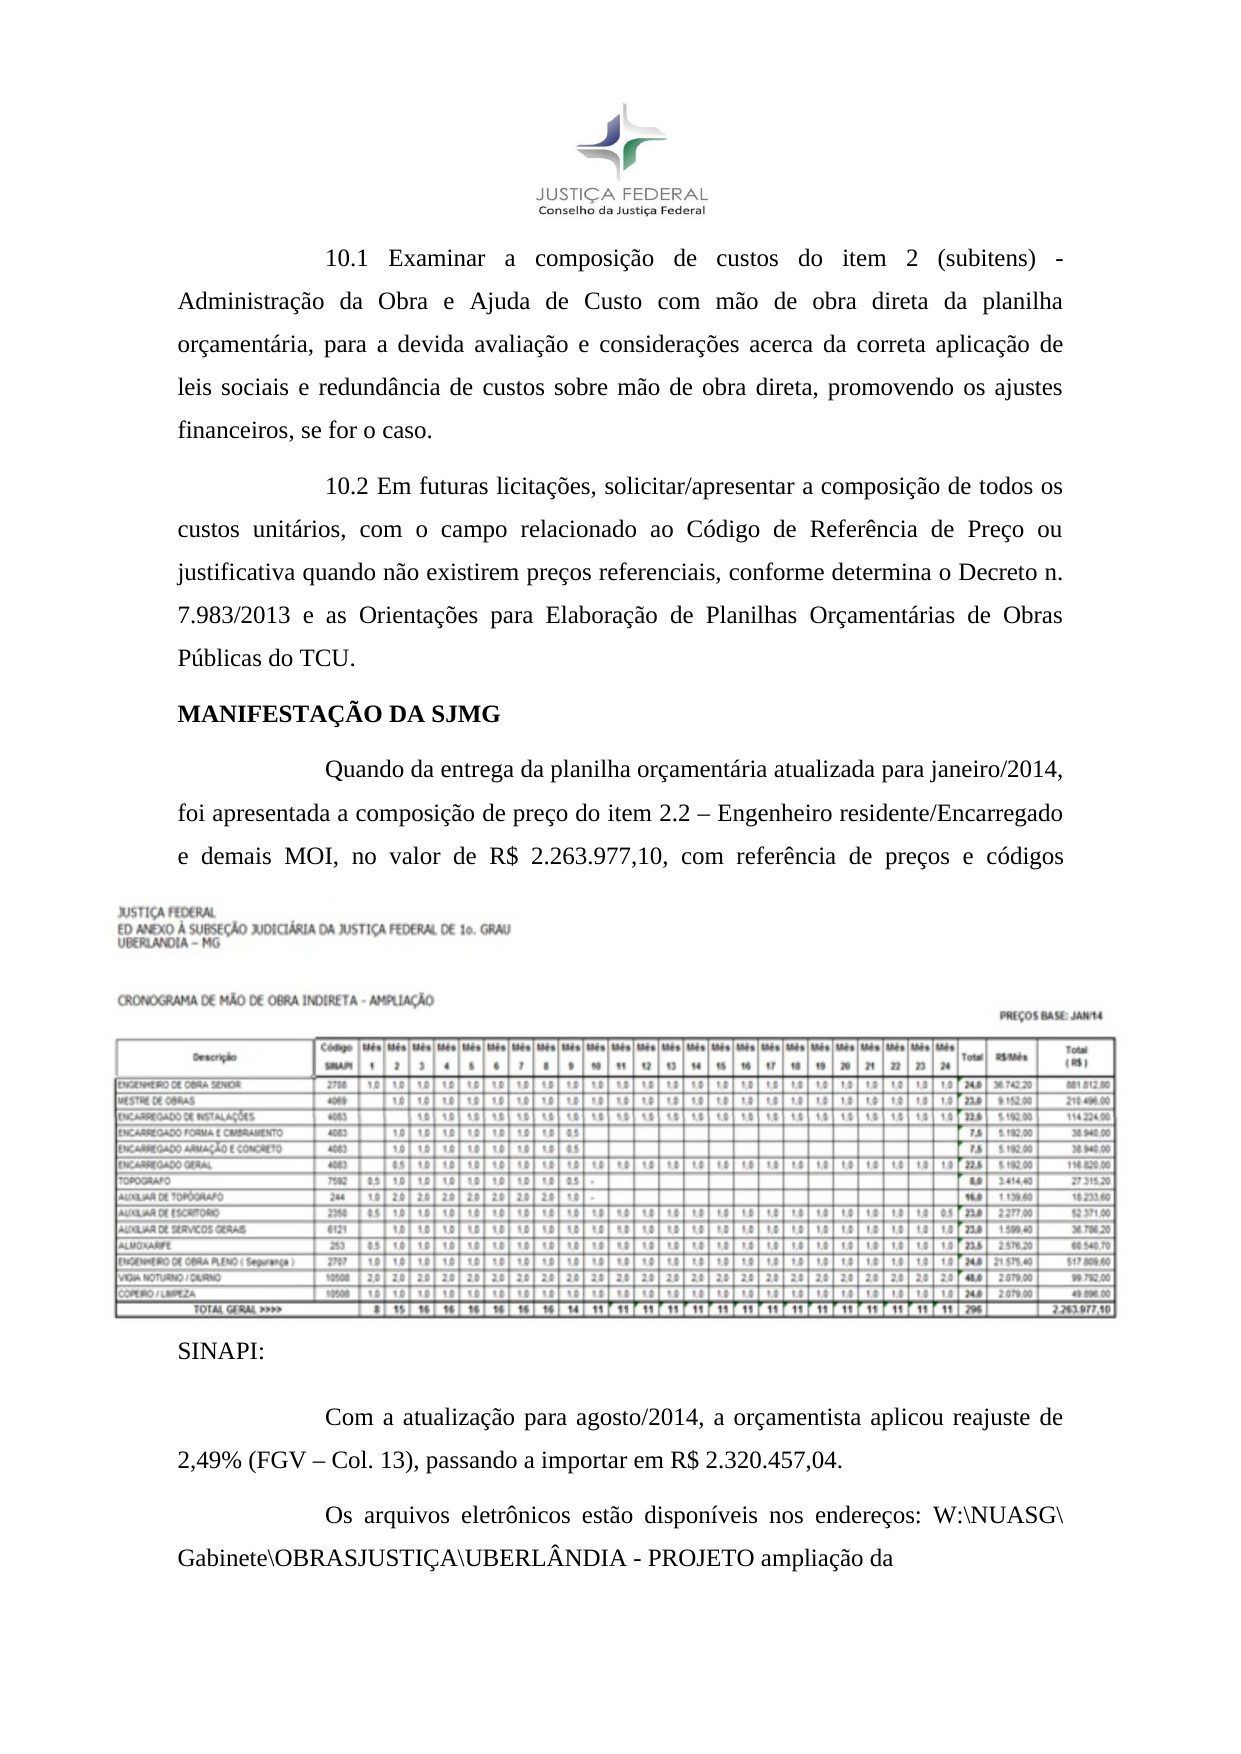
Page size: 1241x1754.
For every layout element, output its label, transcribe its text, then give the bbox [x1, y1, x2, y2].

list Examinar a composição de custos do item 2 (subitens) - Administração da Obra e Ajuda de Custo com mão de obra direta da planilha orçamentária, para a devida avaliação e considerações acerca da correta aplicação de leis sociais e redundância de custos sobre mão de obra direta, promovendo os ajustes financeiros, se for o caso. [177, 243, 1064, 444]
picture [103, 896, 1135, 1337]
text Com a atualização para agosto/2014, a orçamentista aplicou reajuste de 2,49% (FGV – Col. 13), passando a importar em R$ 2.320.457,04. [177, 1402, 1064, 1473]
picture [535, 103, 709, 217]
text SINAPI: [177, 1337, 1064, 1365]
text Os arquivos eletrônicos estão disponíveis nos endereços: W:\NUASG\Gabinete\OBRASJUSTIÇA\UBERLÂNDIA - PROJETO ampliação da [177, 1500, 1064, 1572]
text Quando da entrega da planilha orçamentária atualizada para janeiro/2014, foi apresentada a composição de preço do item 2.2 – Engenheiro residente/Encarregado e demais MOI, no valor de R$ 2.263.977,10, com referência de preços e códigos [177, 754, 1064, 896]
subtitle MANIFESTAÇÃO DA SJMG [177, 699, 1167, 728]
list Em futuras licitações, solicitar/apresentar a composição de todos os custos unitários, com o campo relacionado ao Código de Referência de Preço ou justificativa quando não existirem preços referenciais, conforme determina o Decreto n. 7.983/2013 e as Orientações para Elaboração de Planilhas Orçamentárias de Obras Públicas do TCU. [177, 471, 1064, 672]
